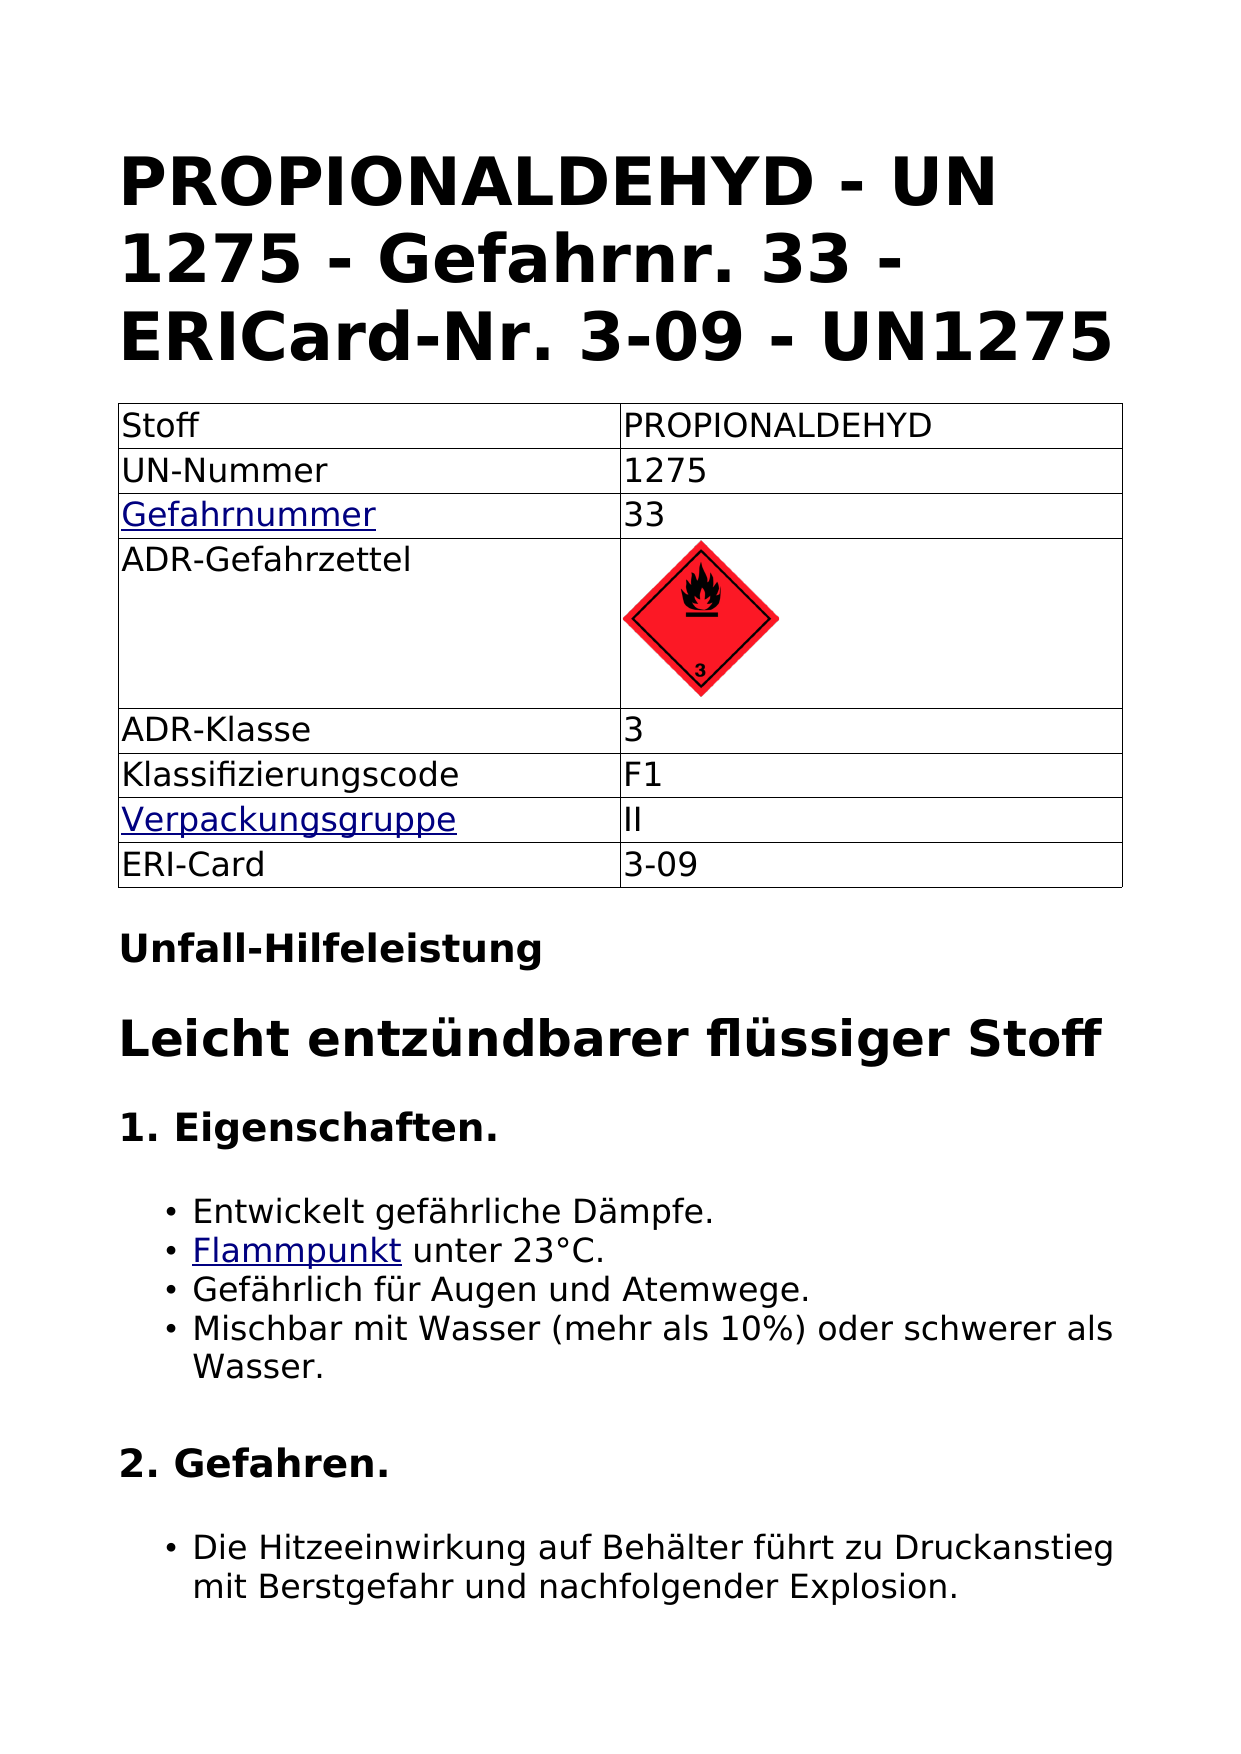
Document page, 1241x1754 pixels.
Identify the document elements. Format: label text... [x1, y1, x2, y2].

table_header Stoff [119, 404, 620, 448]
subtitle PROPIONALDEHYD - UN 1275 - Gefahrnr. 33 - ERICard-Nr. 3-09 - UN1275 [118, 143, 1122, 376]
table_cell UN-Nummer [119, 449, 620, 493]
subtitle Unfall-Hilfeleistung [118, 927, 1122, 972]
table_cell 1275 [621, 449, 1122, 493]
table_cell F1 [621, 754, 1122, 797]
table_cell Klassifizierungscode [119, 754, 620, 797]
subtitle 1. Eigenschaften. [118, 1105, 1122, 1150]
table_cell 3-09 [621, 843, 1122, 887]
picture [622, 540, 780, 697]
list Die Hitzeeinwirkung auf Behälter führt zu Druckanstieg mit Berstgefahr und nachfolgender Explosion. [177, 1528, 1122, 1606]
table_cell 33 [621, 494, 1122, 538]
subtitle Leicht entzündbarer flüssiger Stoff [118, 1009, 1122, 1068]
table_cell Gefahrnummer [119, 494, 620, 538]
table_header PROPIONALDEHYD [621, 404, 1122, 448]
table_cell ERI-Card [119, 843, 620, 887]
list Gefährlich für Augen und Atemwege. [177, 1270, 1122, 1309]
table_cell ADR-Klasse [119, 709, 620, 752]
list Mischbar mit Wasser (mehr als 10%) oder schwerer als Wasser. [177, 1309, 1122, 1387]
list Flammpunkt unter 23°C. [177, 1231, 1122, 1270]
list Entwickelt gefährliche Dämpfe. [177, 1192, 1122, 1231]
table_cell [621, 539, 1122, 708]
table_cell 3 [621, 709, 1122, 752]
table_cell ADR-Gefahrzettel [119, 539, 620, 708]
table_cell Verpackungsgruppe [119, 798, 620, 842]
subtitle 2. Gefahren. [118, 1441, 1122, 1486]
table_cell II [621, 798, 1122, 842]
